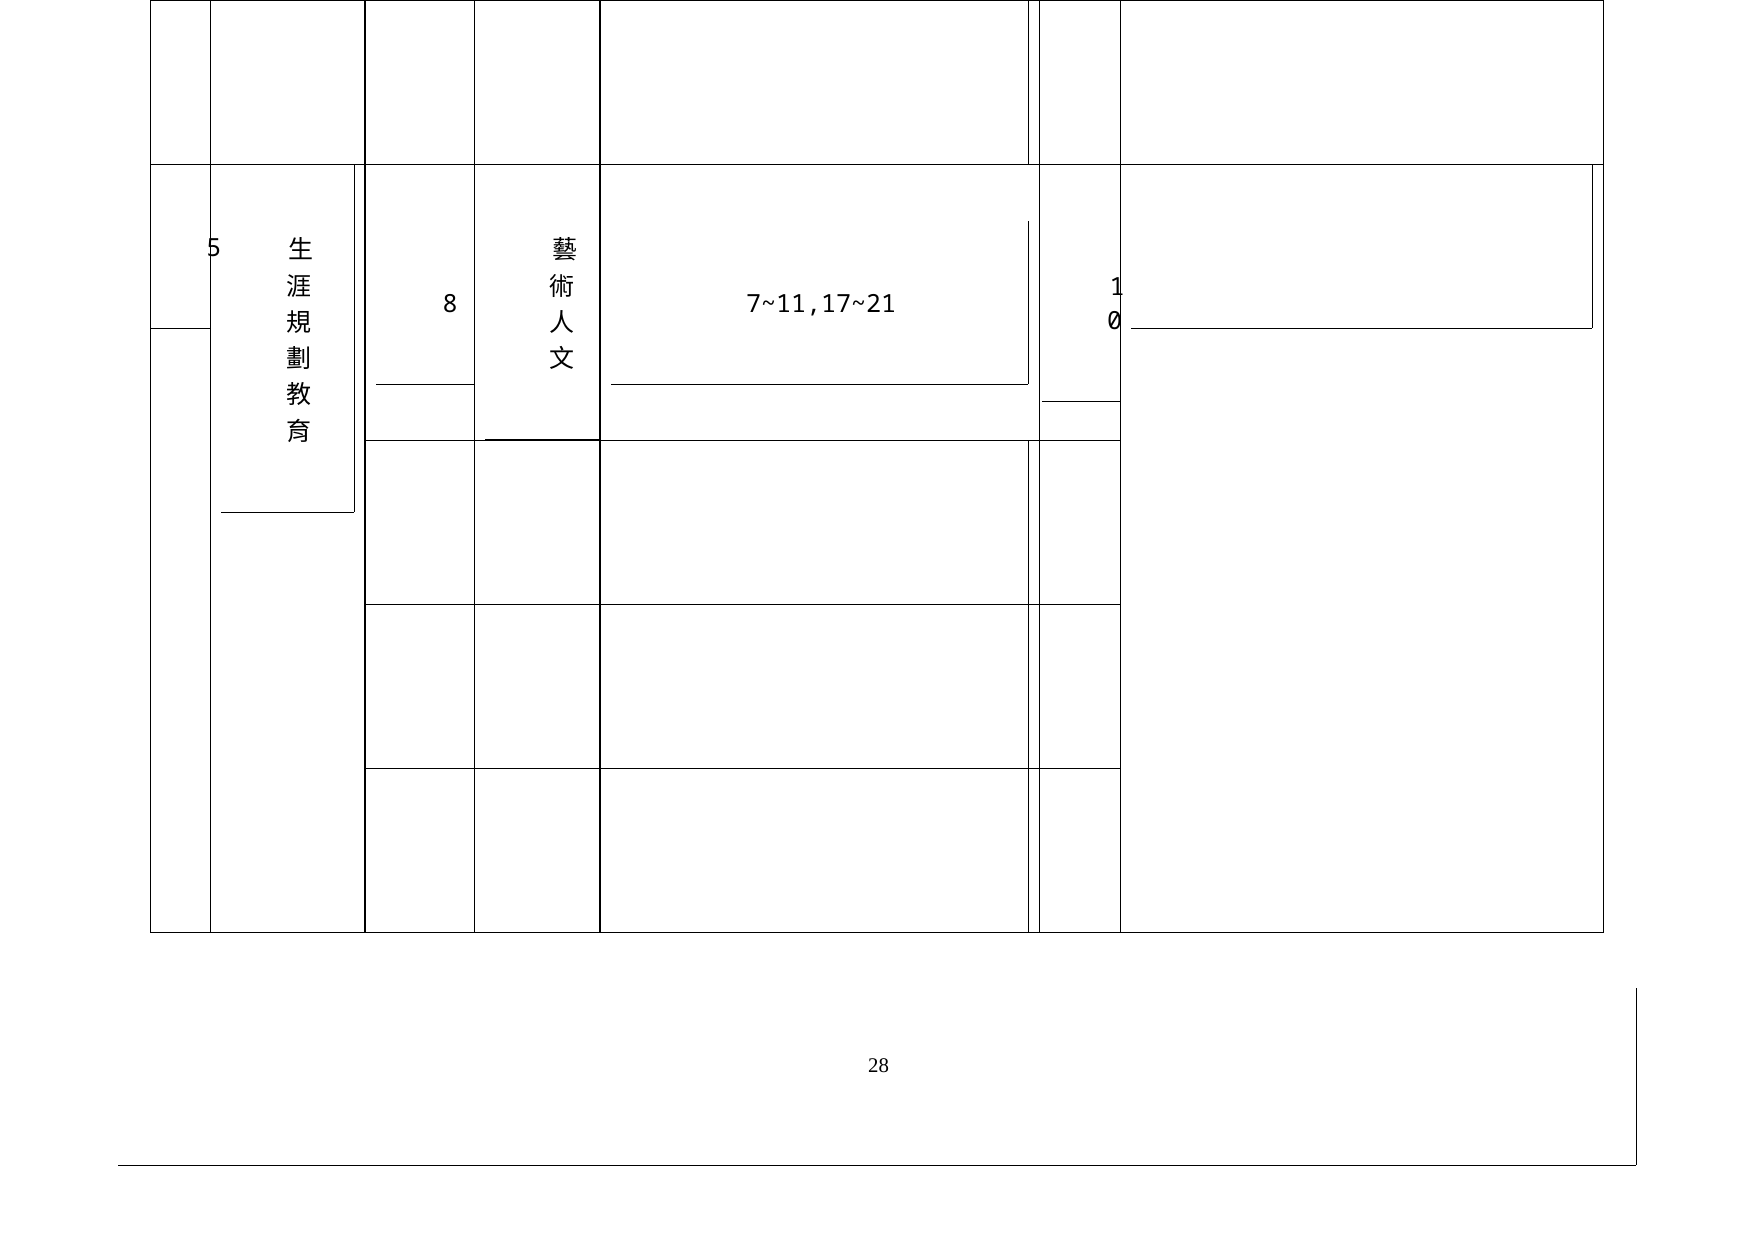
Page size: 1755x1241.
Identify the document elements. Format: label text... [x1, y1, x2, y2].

table_cell 閱讀素養教育 [211, 1, 364, 164]
table_cell 藝術人文 [475, 165, 599, 439]
table_cell [475, 769, 599, 932]
table_cell ✽家庭教育法第12條 每學年至少4小時 [1121, 1, 1603, 164]
table_cell [1029, 605, 1039, 768]
table_cell 5 [151, 329, 210, 932]
table_cell 10 [1040, 165, 1120, 439]
table_cell [1029, 441, 1039, 604]
table_cell 4 [151, 1, 210, 164]
table_cell [601, 605, 1028, 768]
table_cell [1029, 769, 1039, 932]
table_cell [1029, 1, 1039, 164]
table_cell [475, 1, 599, 164]
table_cell [366, 769, 474, 932]
table_cell 生涯規劃教育 [211, 165, 364, 932]
table_cell [1040, 1, 1120, 164]
table_cell [1040, 441, 1120, 604]
table_cell 5 [151, 165, 210, 328]
table_cell [601, 1, 1028, 164]
table_cell 7~11,17~21 [601, 165, 1039, 439]
table_cell [475, 441, 599, 604]
table_cell [601, 769, 1028, 932]
table_cell [1121, 165, 1603, 932]
table_cell [1040, 769, 1120, 932]
table_cell 8 [366, 165, 474, 439]
table_cell [601, 441, 1028, 604]
table_cell [366, 605, 474, 768]
table_cell [366, 441, 474, 604]
table_cell [475, 605, 599, 768]
table_cell [366, 1, 474, 164]
table_cell [1040, 605, 1120, 768]
